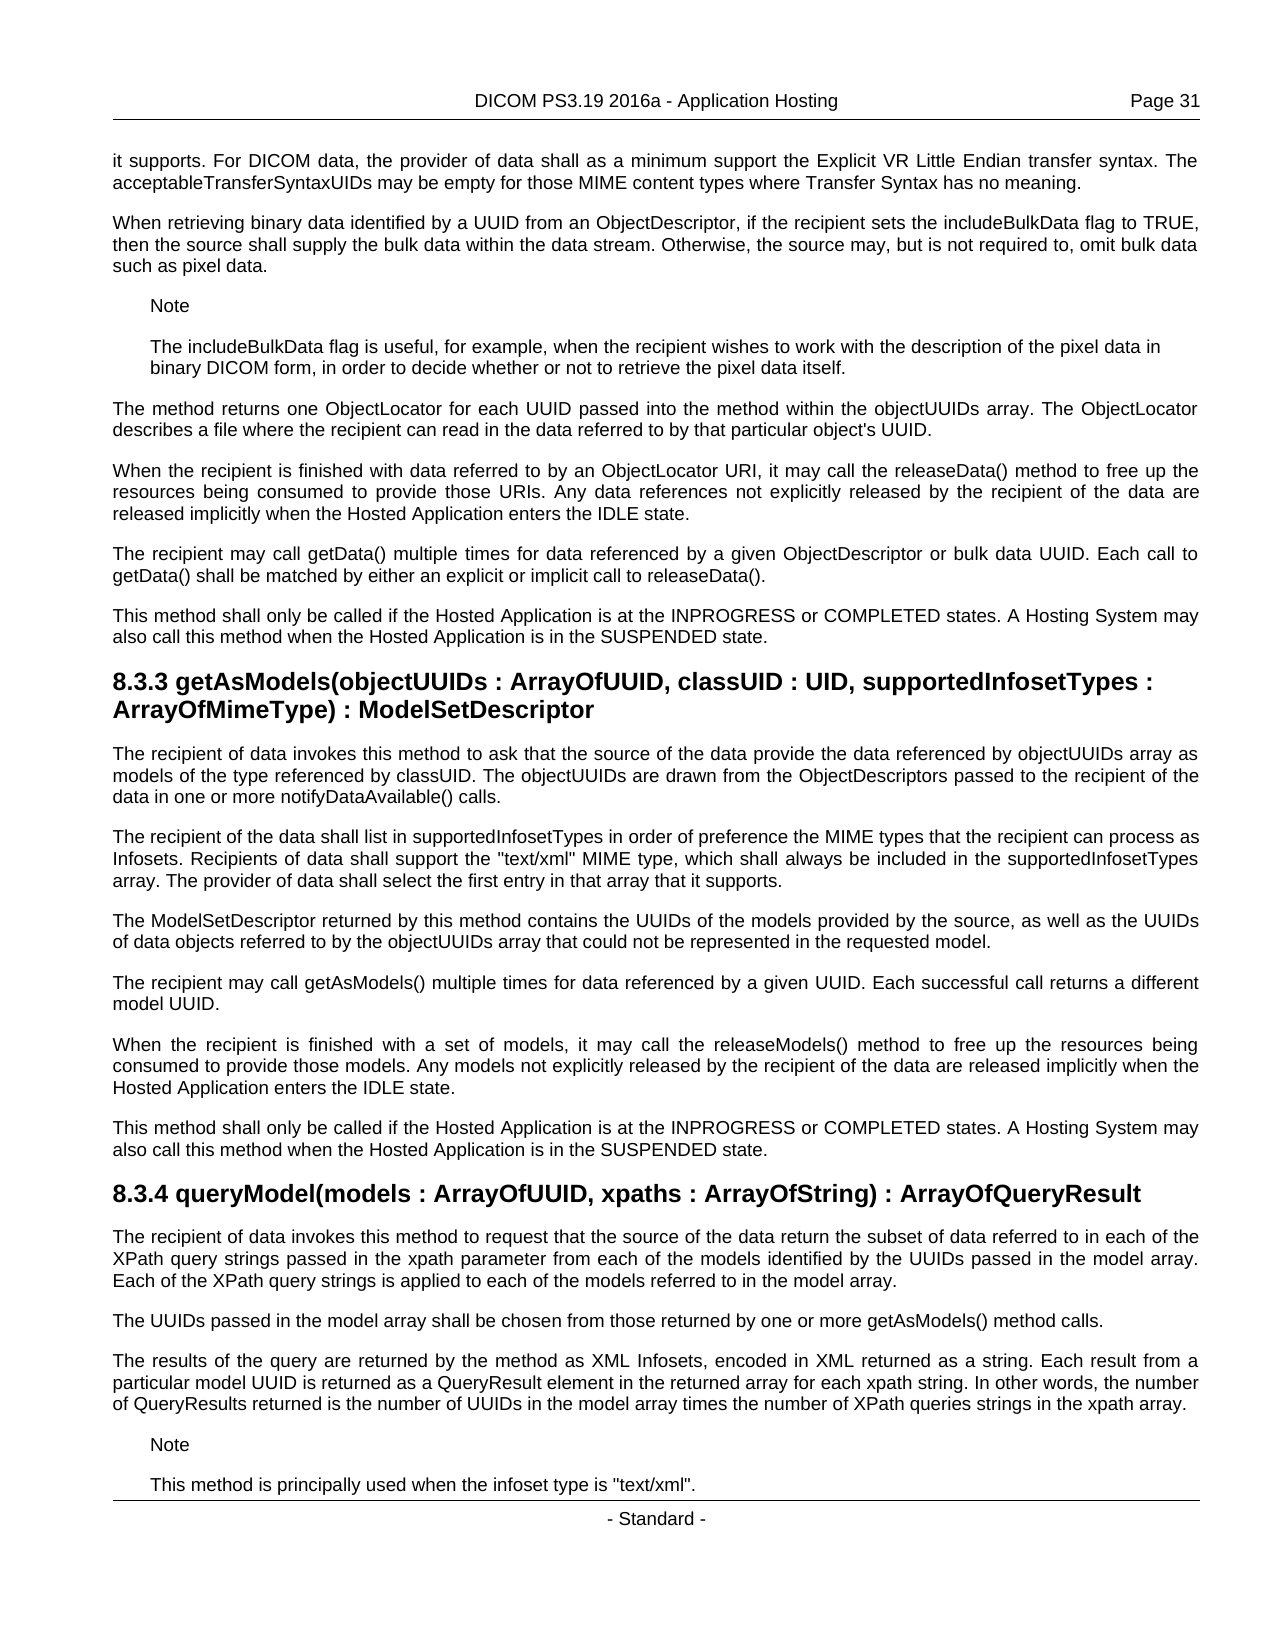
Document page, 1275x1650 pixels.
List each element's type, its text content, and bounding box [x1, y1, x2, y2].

text This method shall only be called if the Hosted Application is at the INPROGRESS or COMPLETED states. A Hosting System may also call this method when the Hosted Application is in the SUSPENDED state. [112, 605, 1200, 648]
text This method shall only be called if the Hosted Application is at the INPROGRESS or COMPLETED states. A Hosting System may also call this method when the Hosted Application is in the SUSPENDED state. [112, 1117, 1200, 1160]
text When retrieving binary data identified by a UUID from an ObjectDescriptor, if the recipient sets the includeBulkData flag to TRUE, then the source shall supply the bulk data within the data stream. Otherwise, the source may, but is not required to, omit bulk data such as pixel data. [112, 212, 1200, 277]
text Note [150, 295, 1162, 317]
text The includeBulkData flag is useful, for example, when the recipient wishes to work with the description of the pixel data in binary DICOM form, in order to decide whether or not to retrieve the pixel data itself. [150, 336, 1162, 379]
text The UUIDs passed in the model array shall be chosen from those returned by one or more getAsModels() method calls. [112, 1310, 1200, 1331]
text 8.3.4 queryModel(models : ArrayOfUUID, xpaths : ArrayOfString) : ArrayOfQueryResult [112, 1179, 1200, 1207]
text The method returns one ObjectLocator for each UUID passed into the method within the objectUUIDs array. The ObjectLocator describes a file where the recipient can read in the data referred to by that particular object's UUID. [112, 397, 1200, 441]
text The recipient may call getData() multiple times for data referenced by a given ObjectDescriptor or bulk data UUID. Each call to getData() shall be matched by either an explicit or implicit call to releaseData(). [112, 543, 1200, 586]
text When the recipient is finished with a set of models, it may call the releaseModels() method to free up the resources being consumed to provide those models. Any models not explicitly released by the recipient of the data are released implicitly when the Hosted Application enters the IDLE state. [112, 1033, 1200, 1098]
text The recipient may call getAsModels() multiple times for data referenced by a given UUID. Each successful call returns a different model UUID. [112, 972, 1200, 1015]
text Note [150, 1433, 1162, 1455]
text it supports. For DICOM data, the provider of data shall as a minimum support the Explicit VR Little Endian transfer syntax. The acceptableTransferSyntaxUIDs may be empty for those MIME content types where Transfer Syntax has no meaning. [112, 150, 1200, 193]
text When the recipient is finished with data referred to by an ObjectLocator URI, it may call the releaseData() method to free up the resources being consumed to provide those URIs. Any data references not explicitly released by the recipient of the data are released implicitly when the Hosted Application enters the IDLE state. [112, 459, 1200, 524]
text The recipient of data invokes this method to request that the source of the data return the subset of data referred to in each of the XPath query strings passed in the xpath parameter from each of the models identified by the UUIDs passed in the model array. Each of the XPath query strings is applied to each of the models referred to in the model array. [112, 1226, 1200, 1291]
text The recipient of data invokes this method to ask that the source of the data provide the data referenced by objectUUIDs array as models of the type referenced by classUID. The objectUUIDs are drawn from the ObjectDescriptors passed to the recipient of the data in one or more notifyDataAvailable() calls. [112, 743, 1200, 807]
text 8.3.3 getAsModels(objectUUIDs : ArrayOfUUID, classUID : UID, supportedInfosetTypes : ArrayOfMimeType) : ModelSetDescriptor [112, 667, 1200, 724]
text The results of the query are returned by the method as XML Infosets, encoded in XML returned as a string. Each result from a particular model UUID is returned as a QueryResult element in the returned array for each xpath string. In other words, the number of QueryResults returned is the number of UUIDs in the model array times the number of XPath queries strings in the xpath array. [112, 1350, 1200, 1415]
text The ModelSetDescriptor returned by this method contains the UUIDs of the models provided by the source, as well as the UUIDs of data objects referred to by the objectUUIDs array that could not be represented in the requested model. [112, 910, 1200, 953]
text The recipient of the data shall list in supportedInfosetTypes in order of preference the MIME types that the recipient can process as Infosets. Recipients of data shall support the "text/xml" MIME type, which shall always be included in the supportedInfosetTypes array. The provider of data shall select the first entry in that array that it supports. [112, 826, 1200, 891]
text This method is principally used when the infoset type is "text/xml". [150, 1474, 1162, 1495]
